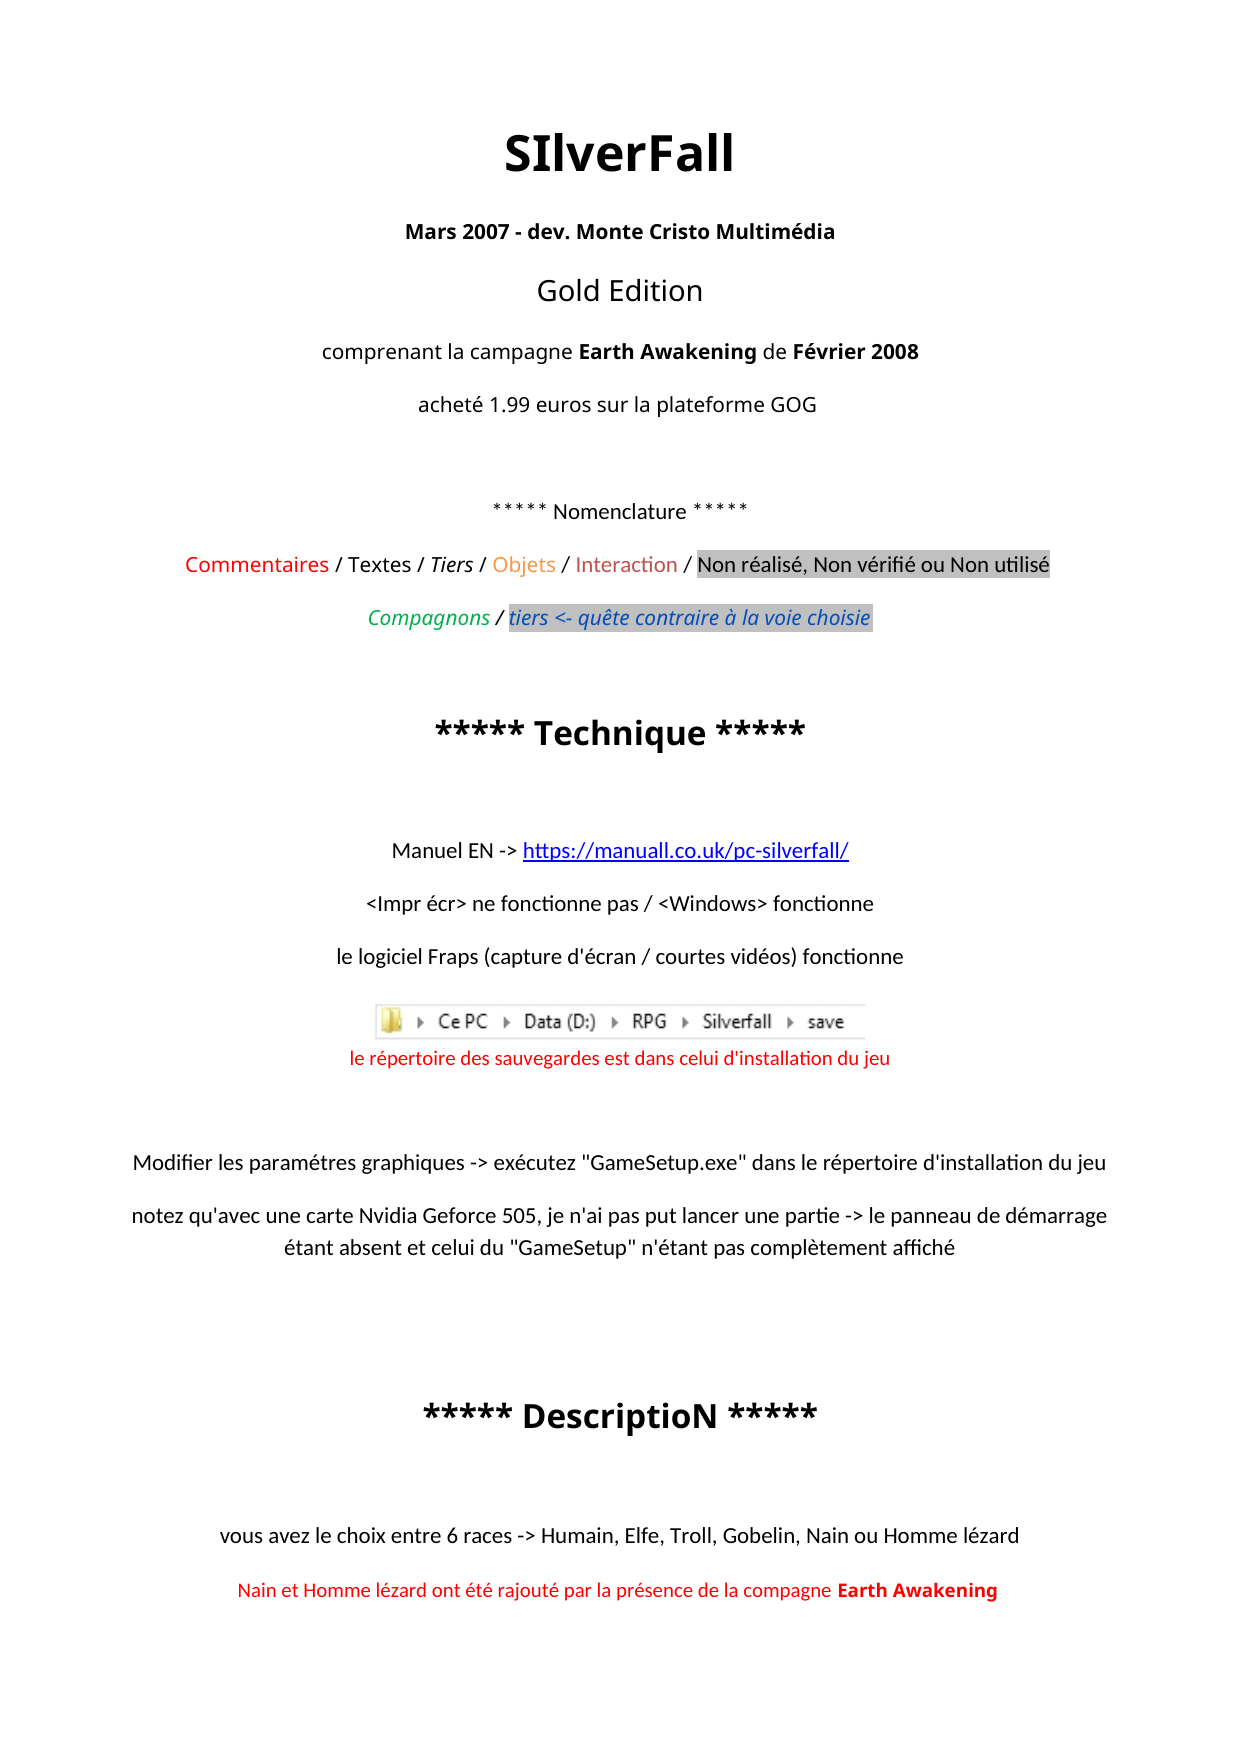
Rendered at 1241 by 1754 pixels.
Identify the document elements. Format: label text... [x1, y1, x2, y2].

text ***** Nomenclature ***** [118, 497, 1122, 525]
text le logiciel Fraps (capture d'écran / courtes vidéos) fonctionne [118, 942, 1122, 970]
text ***** DescriptioN ***** [118, 1392, 1122, 1438]
text Gold Edition [118, 271, 1122, 310]
text comprenant la campagne Earth Awakening de Février 2008 [118, 337, 1122, 366]
text SIlverFall [118, 118, 1122, 186]
text notez qu'avec une carte Nvidia Geforce 505, je n'ai pas put lancer une partie -> le panneau de démarrage étant absent et celui du "GameSetup" n'étant pas complètement affiché [118, 1201, 1122, 1261]
text vous avez le choix entre 6 races -> Humain, Elfe, Troll, Gobelin, Nain ou Homme lézard [118, 1521, 1122, 1549]
text Modifier les paramétres graphiques -> exécutez "GameSetup.exe" dans le répertoire d'installation du jeu [118, 1148, 1122, 1176]
text <Impr écr> ne fonctionne pas / <Windows> fonctionne [118, 889, 1122, 917]
text le répertoire des sauvegardes est dans celui d'installation du jeu [118, 1045, 1122, 1071]
text Compagnons / tiers <- quête contraire à la voie choisie [118, 603, 1122, 632]
text Mars 2007 - dev. Monte Cristo Multimédia [118, 217, 1122, 246]
text Commentaires / Textes / Tiers / Objets / Interaction / Non réalisé, Non vérifié ou Non utilisé [118, 550, 1122, 578]
text Manuel EN -> https://manuall.co.uk/pc-silverfall/ [118, 836, 1122, 864]
text ***** Technique ***** [118, 710, 1122, 755]
text acheté 1.99 euros sur la plateforme GOG [118, 391, 1122, 419]
text Nain et Homme lézard ont été rajouté par la présence de la compagne Earth Awakening [118, 1577, 1122, 1603]
